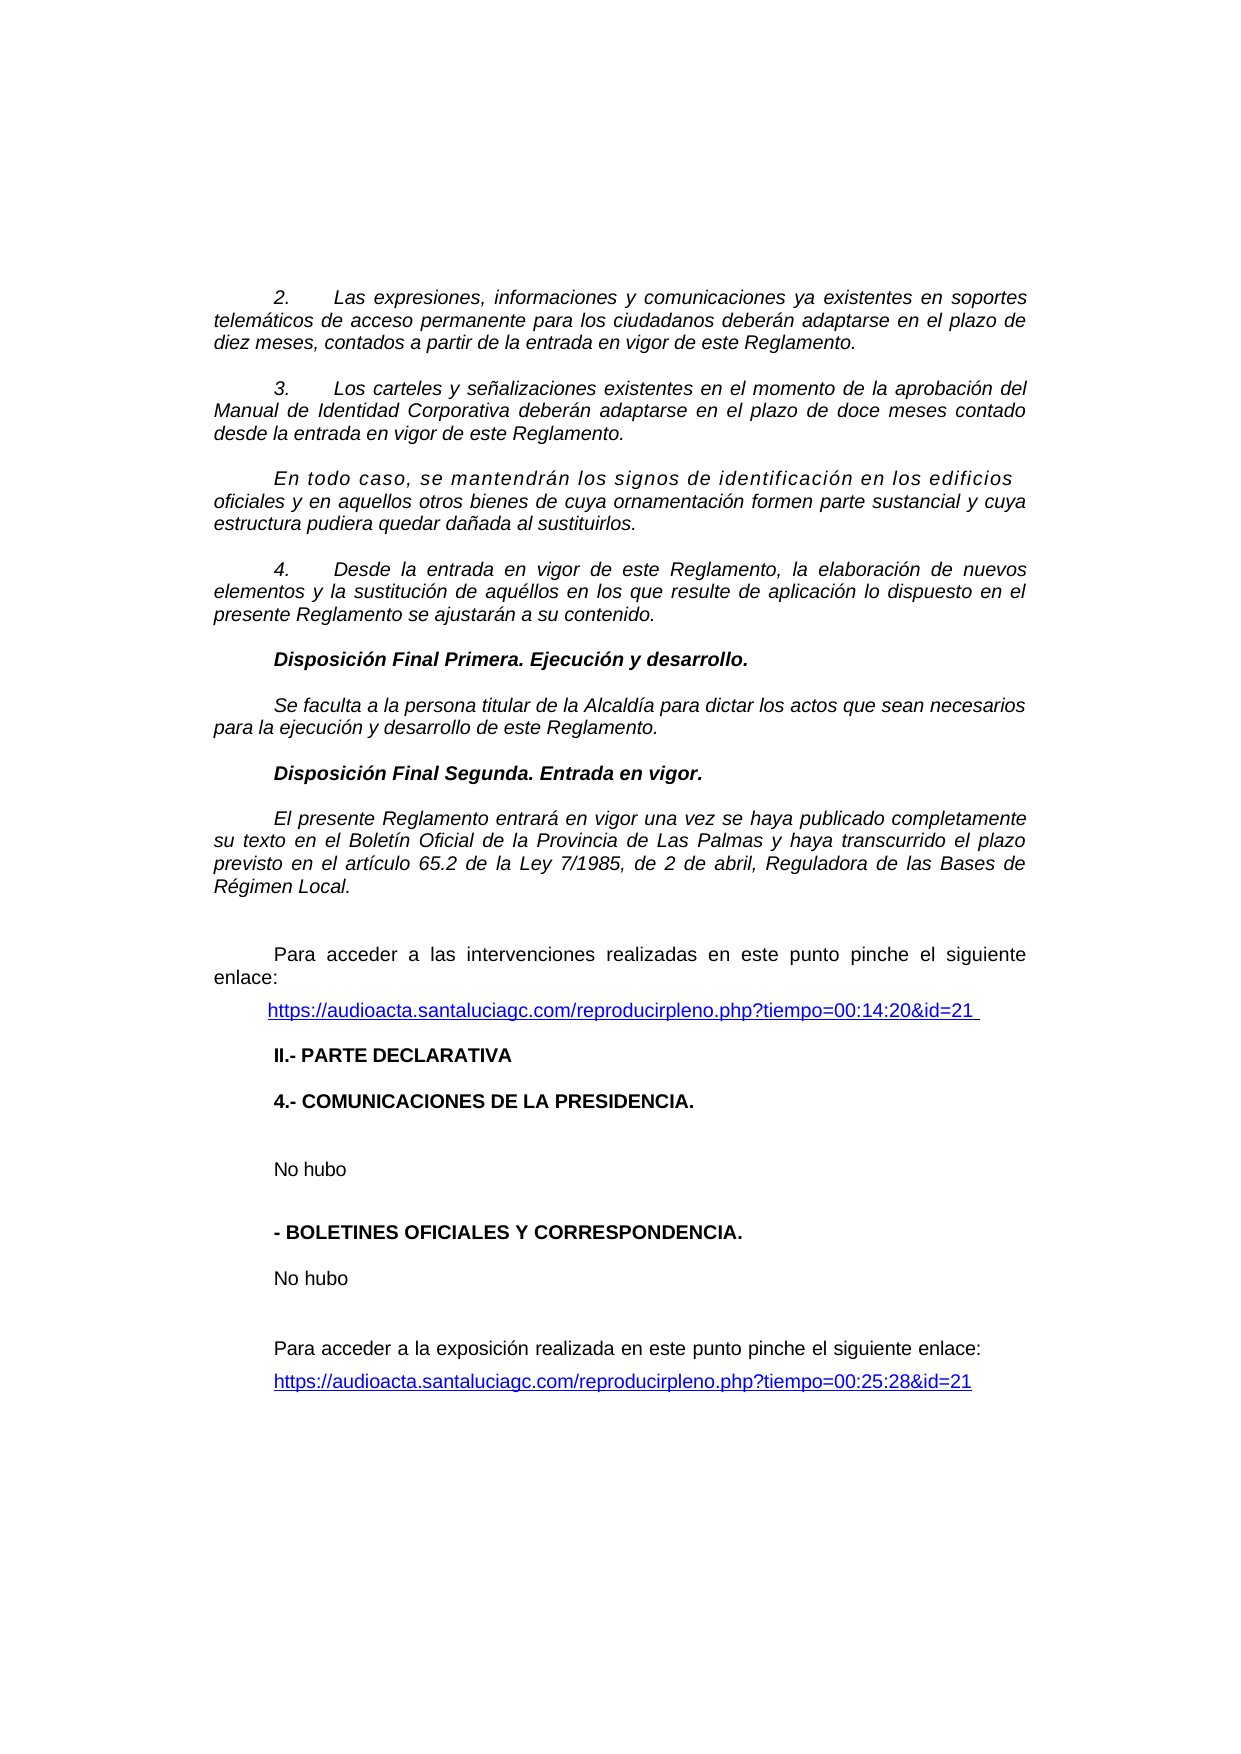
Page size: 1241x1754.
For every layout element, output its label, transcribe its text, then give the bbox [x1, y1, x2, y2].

text II.- PARTE DECLARATIVA [273, 1045, 1148, 1067]
text No hubo [273, 1158, 1148, 1181]
list Las expresiones, informaciones y comunicaciones ya existentes en soportes telemáticos de acceso permanente para los ciudadanos deberán adaptarse en el plazo de diez meses, contados a partir de la entrada en vigor de este Reglamento. [213, 286, 1028, 354]
text Disposición Final Segunda. Entrada en vigor. [273, 762, 1148, 785]
list Los carteles y señalizaciones existentes en el momento de la aprobación del Manual de Identidad Corporativa deberán adaptarse en el plazo de doce meses contado desde la entrada en vigor de este Reglamento. [213, 377, 1028, 445]
text https://audioacta.santaluciagc.com/reproducirpleno.php?tiempo=00:14:20&id=21 [93, 1000, 1148, 1022]
text Para acceder a la exposición realizada en este punto pinche el siguiente enlace: https://audioacta.santaluciagc.com/reproducirpleno.php?tiempo=00:25:28&id=21 [273, 1328, 983, 1395]
text Para acceder a las intervenciones realizadas en este punto pinche el siguiente enlace: [213, 943, 1028, 989]
text - BOLETINES OFICIALES Y CORRESPONDENCIA. No hubo [273, 1203, 1148, 1294]
text En todo caso, se mantendrán los signos de identificación en los edificios [273, 468, 1148, 490]
text El presente Reglamento entrará en vigor una vez se haya publicado completamente su texto en el Boletín Oficial de la Provincia de Las Palmas y haya transcurrido el plazo previsto en el artículo 65.2 de la Ley 7/1985, de 2 de abril, Reguladora de las Bases de Régimen Local. [213, 807, 1028, 898]
text Disposición Final Primera. Ejecución y desarrollo. [273, 649, 1148, 671]
text 4.- COMUNICACIONES DE LA PRESIDENCIA. [273, 1091, 1148, 1113]
text Se faculta a la persona titular de la Alcaldía para dictar los actos que sean necesarios para la ejecución y desarrollo de este Reglamento. [213, 694, 1028, 739]
list Desde la entrada en vigor de este Reglamento, la elaboración de nuevos elementos y la sustitución de aquéllos en los que resulte de aplicación lo dispuesto en el presente Reglamento se ajustarán a su contenido. [213, 558, 1028, 626]
text oficiales y en aquellos otros bienes de cuya ornamentación formen parte sustancial y cuya estructura pudiera quedar dañada al sustituirlos. [213, 490, 1028, 535]
